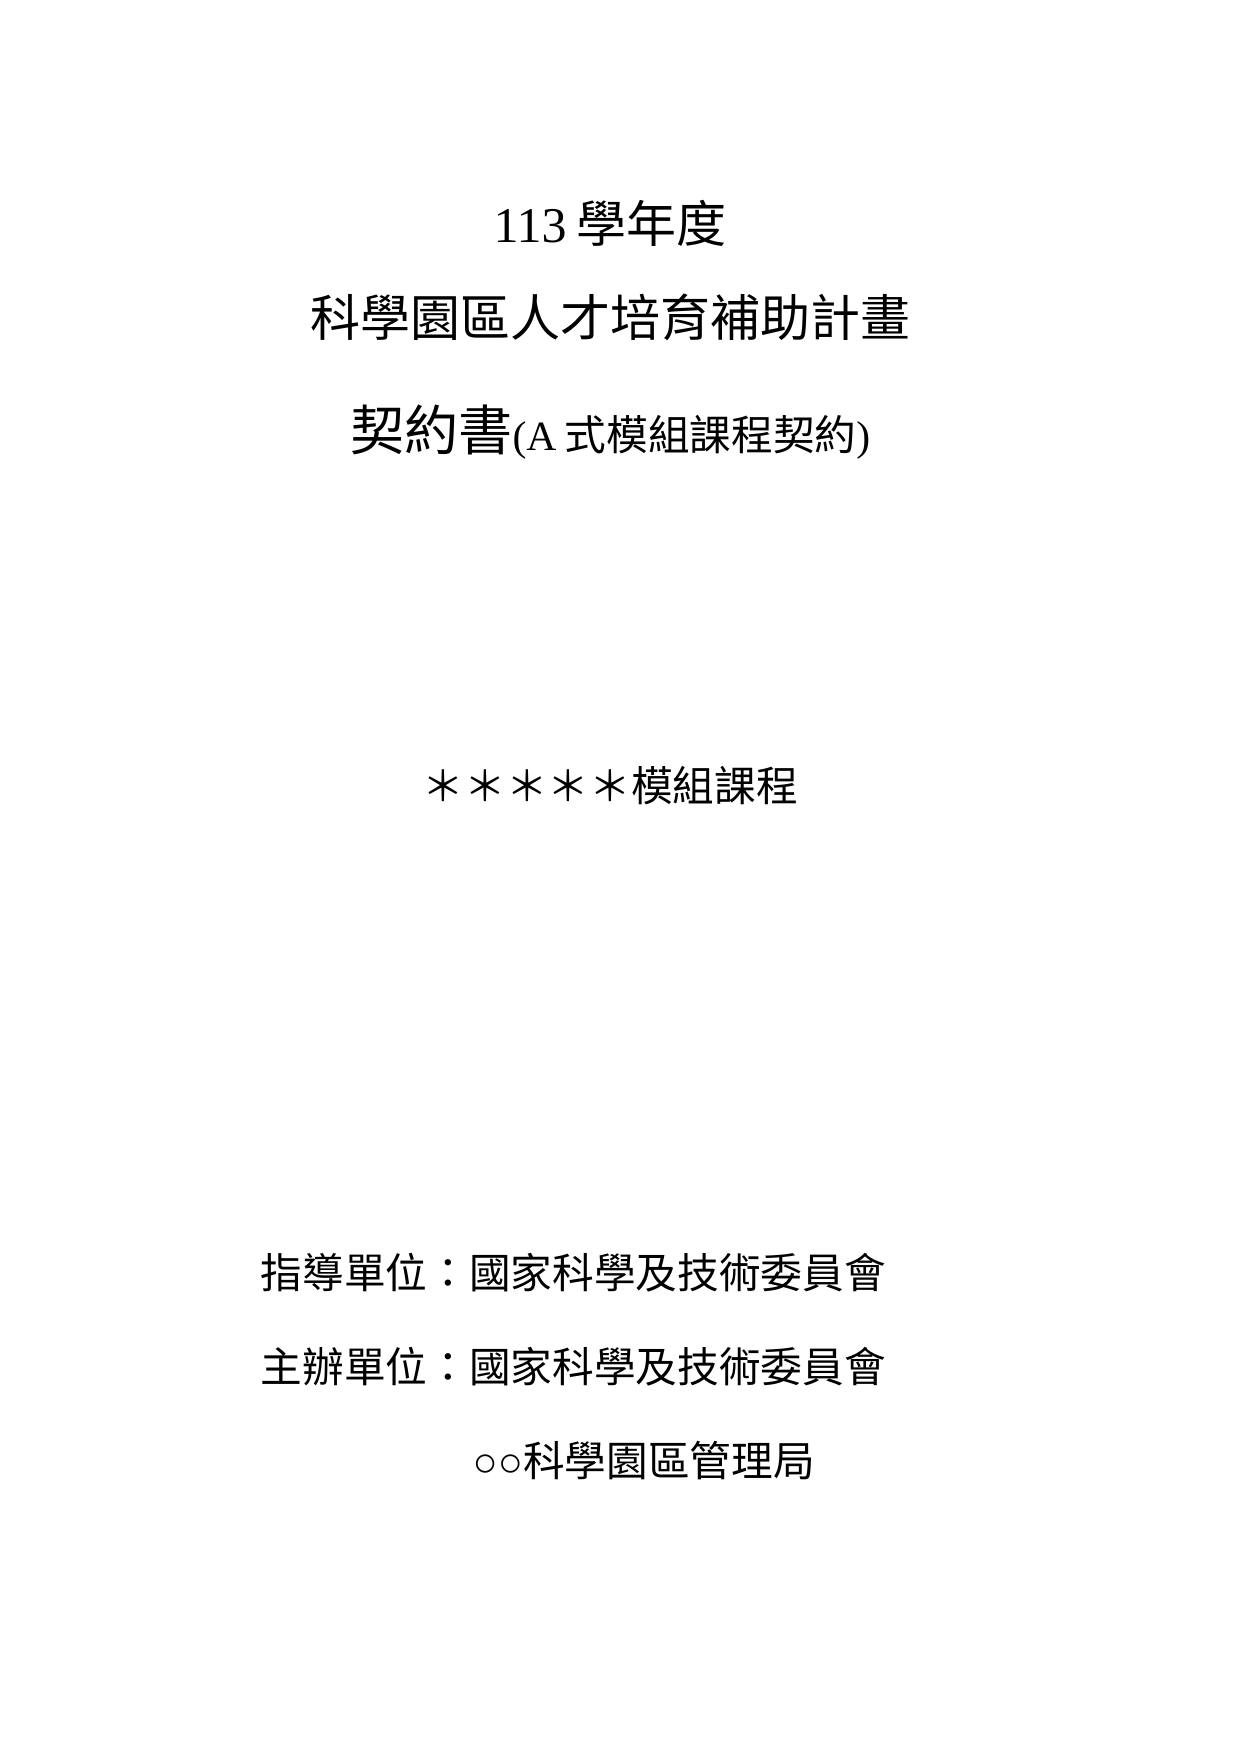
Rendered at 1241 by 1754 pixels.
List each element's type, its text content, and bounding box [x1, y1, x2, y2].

text 指導單位：國家科學及技術委員會 [177, 1233, 1043, 1308]
text ＊＊＊＊＊模組課程 [177, 746, 1043, 821]
text ○○科學園區管理局 [177, 1421, 1139, 1496]
text 契約書(A式模組課程契約) [177, 371, 1043, 483]
text 科學園區人才培育補助計畫 [177, 277, 1043, 352]
text 主辦單位：國家科學及技術委員會 [177, 1327, 1139, 1402]
text 113學年度 [177, 183, 1043, 258]
